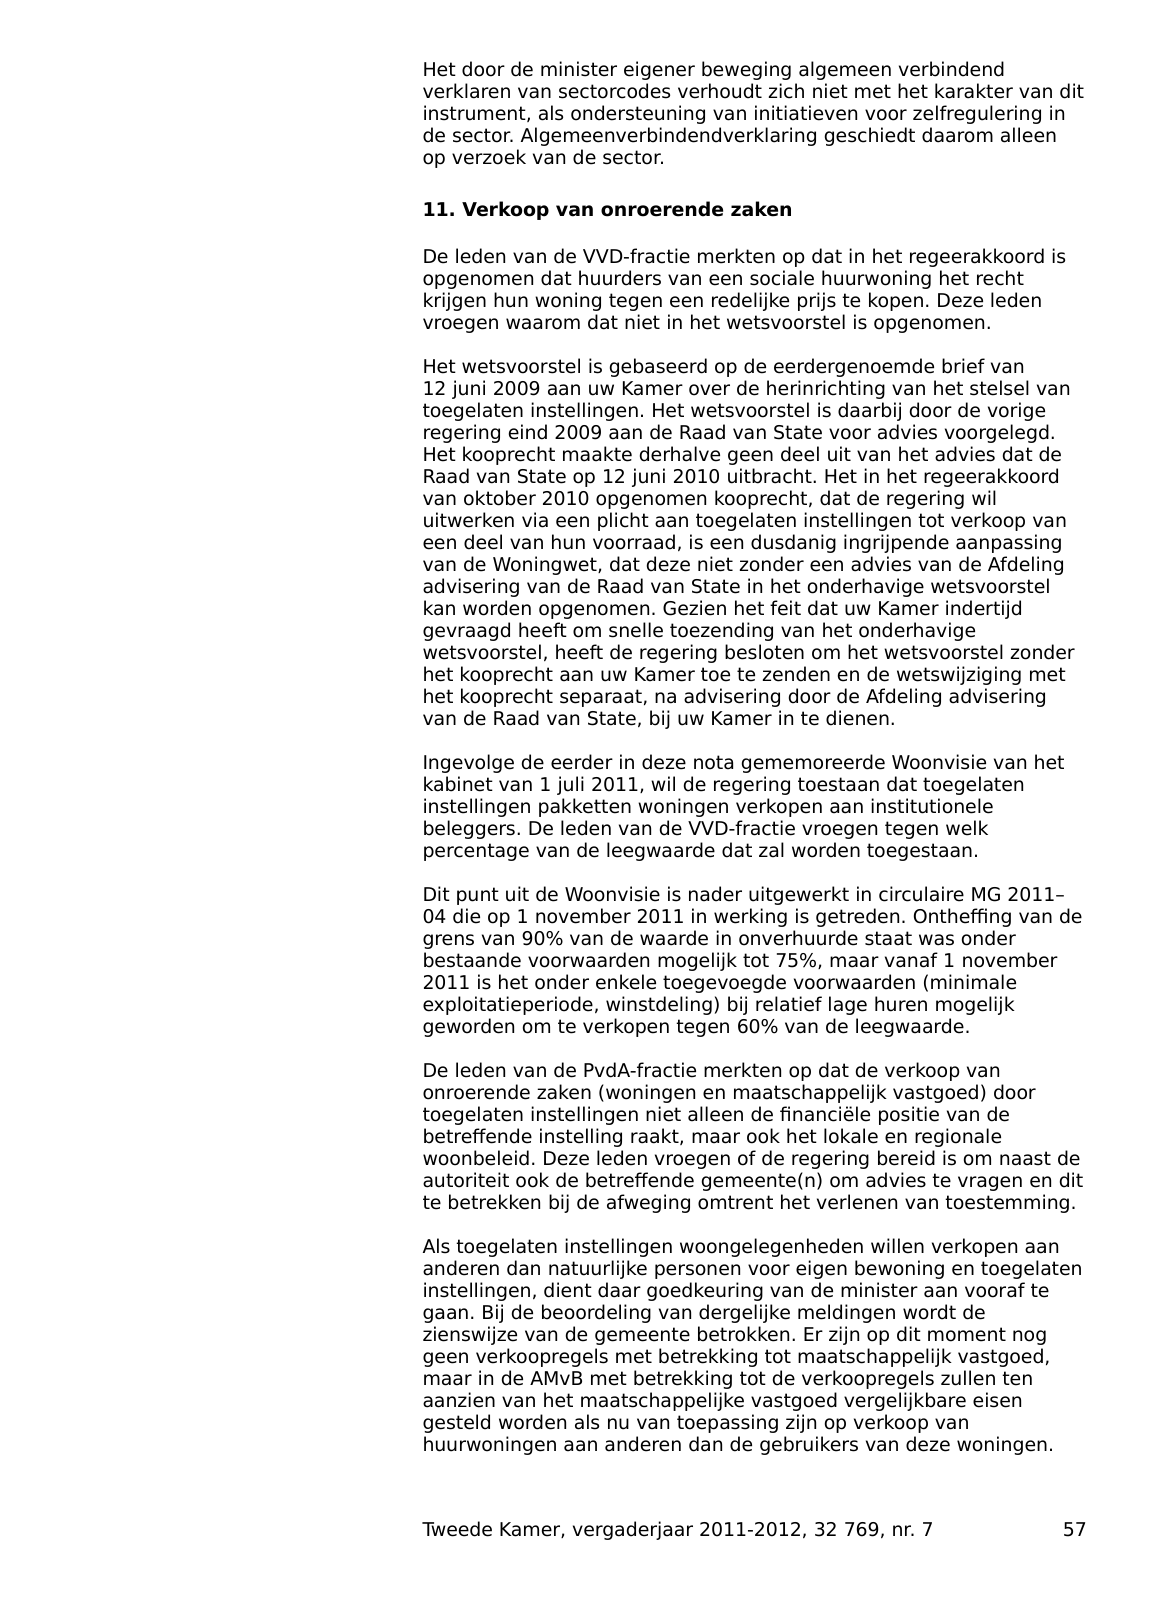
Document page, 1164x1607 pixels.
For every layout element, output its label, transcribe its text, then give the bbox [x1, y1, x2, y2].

text De leden van de PvdA-fractie merkten op dat de verkoop van onroerende zaken (woningen en maatschappelijk vastgoed) door toegelaten instellingen niet alleen de financiële positie van de betreffende instelling raakt, maar ook het lokale en regionale woonbeleid. Deze leden vroegen of de regering bereid is om naast de autoriteit ook de betreffende gemeente(n) om advies te vragen en dit te betrekken bij de afweging omtrent het verlenen van toestemming. [422, 1060, 1087, 1214]
text Ingevolge de eerder in deze nota gememoreerde Woonvisie van het kabinet van 1 juli 2011, wil de regering toestaan dat toegelaten instellingen pakketten woningen verkopen aan institutionele beleggers. De leden van de VVD-fractie vroegen tegen welk percentage van de leegwaarde dat zal worden toegestaan. [422, 752, 1087, 862]
text Dit punt uit de Woonvisie is nader uitgewerkt in circulaire MG 2011–04 die op 1 november 2011 in werking is getreden. Ontheffing van de grens van 90% van de waarde in onverhuurde staat was onder bestaande voorwaarden mogelijk tot 75%, maar vanaf 1 november 2011 is het onder enkele toegevoegde voorwaarden (minimale exploitatieperiode, winstdeling) bij relatief lage huren mogelijk geworden om te verkopen tegen 60% van de leegwaarde. [422, 884, 1087, 1038]
text Het wetsvoorstel is gebaseerd op de eerdergenoemde brief van 12 juni 2009 aan uw Kamer over de herinrichting van het stelsel van toegelaten instellingen. Het wetsvoorstel is daarbij door de vorige regering eind 2009 aan de Raad van State voor advies voorgelegd. Het kooprecht maakte derhalve geen deel uit van het advies dat de Raad van State op 12 juni 2010 uitbracht. Het in het regeerakkoord van oktober 2010 opgenomen kooprecht, dat de regering wil uitwerken via een plicht aan toegelaten instellingen tot verkoop van een deel van hun voorraad, is een dusdanig ingrijpende aanpassing van de Woningwet, dat deze niet zonder een advies van de Afdeling advisering van de Raad van State in het onderhavige wetsvoorstel kan worden opgenomen. Gezien het feit dat uw Kamer indertijd gevraagd heeft om snelle toezending van het onderhavige wetsvoorstel, heeft de regering besloten om het wetsvoorstel zonder het kooprecht aan uw Kamer toe te zenden en de wetswijziging met het kooprecht separaat, na advisering door de Afdeling advisering van de Raad van State, bij uw Kamer in te dienen. [422, 356, 1087, 730]
text Het door de minister eigener beweging algemeen verbindend verklaren van sectorcodes verhoudt zich niet met het karakter van dit instrument, als ondersteuning van initiatieven voor zelfregulering in de sector. Algemeenverbindendverklaring geschiedt daarom alleen op verzoek van de sector. [422, 59, 1087, 169]
subtitle 11. Verkoop van onroerende zaken [422, 199, 1087, 221]
text De leden van de VVD-fractie merkten op dat in het regeerakkoord is opgenomen dat huurders van een sociale huurwoning het recht krijgen hun woning tegen een redelijke prijs te kopen. Deze leden vroegen waarom dat niet in het wetsvoorstel is opgenomen. [422, 246, 1087, 334]
text Als toegelaten instellingen woongelegenheden willen verkopen aan anderen dan natuurlijke personen voor eigen bewoning en toegelaten instellingen, dient daar goedkeuring van de minister aan vooraf te gaan. Bij de beoordeling van dergelijke meldingen wordt de zienswijze van de gemeente betrokken. Er zijn op dit moment nog geen verkoopregels met betrekking tot maatschappelijk vastgoed, maar in de AMvB met betrekking tot de verkoopregels zullen ten aanzien van het maatschappelijke vastgoed vergelijkbare eisen gesteld worden als nu van toepassing zijn op verkoop van huurwoningen aan anderen dan de gebruikers van deze woningen. [422, 1236, 1087, 1456]
